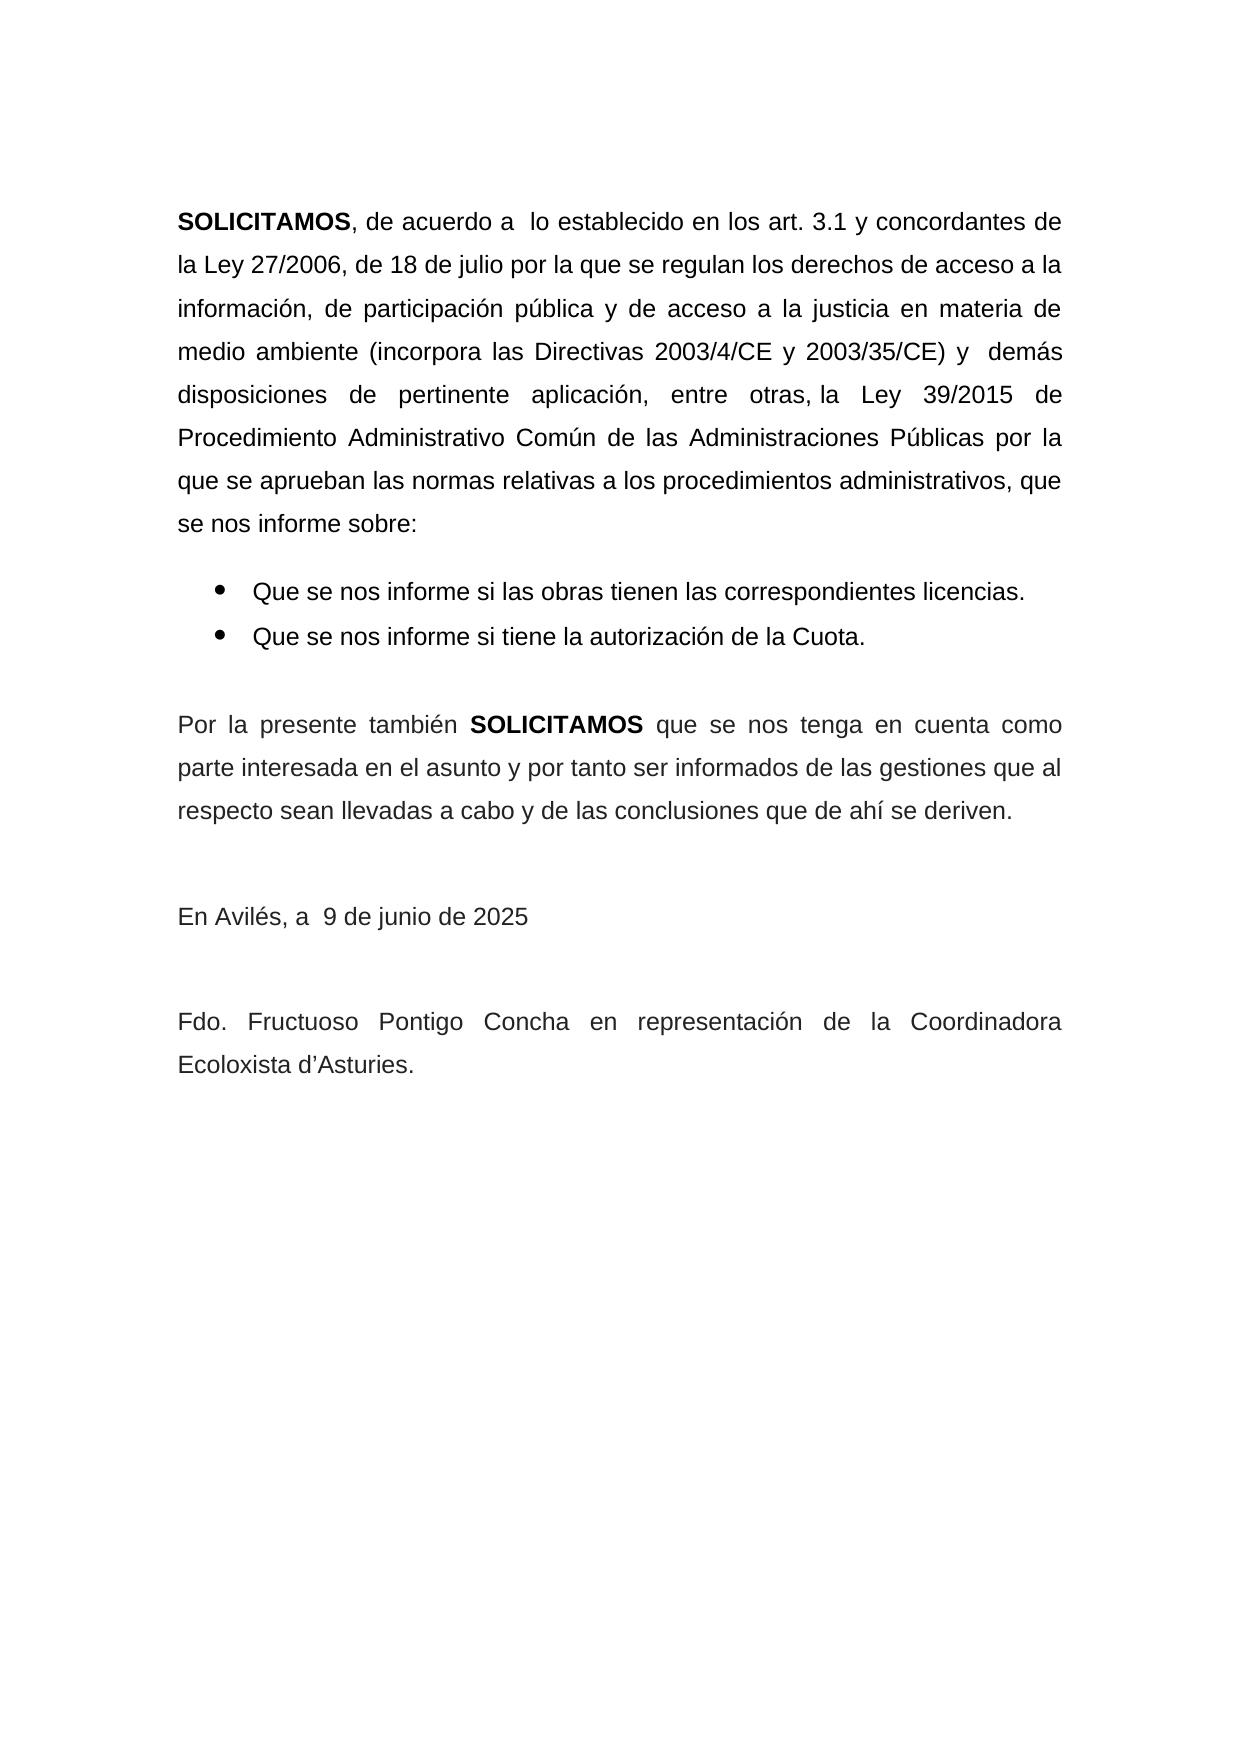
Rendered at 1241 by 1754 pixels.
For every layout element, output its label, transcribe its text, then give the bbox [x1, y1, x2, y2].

text En Avilés, a 9 de junio de 2025 [177, 902, 1063, 931]
list Que se nos informe si tiene la autorización de la Cuota. [215, 622, 1063, 652]
list Que se nos informe si las obras tienen las correspondientes licencias. [215, 577, 1063, 607]
text SOLICITAMOS, de acuerdo a lo establecido en los art. 3.1 y concordantes de la Ley 27/2006, de 18 de julio por la que se regulan los derechos de acceso a la información, de participación pública y de acceso a la justicia en materia de medio ambiente (incorpora las Directivas 2003/4/CE y 2003/35/CE) y demás disposiciones de pertinente aplicación, entre otras, la Ley 39/2015 de Procedimiento Administrativo Común de las Administraciones Públicas por la que se aprueban las normas relativas a los procedimientos administrativos, que se nos informe sobre: [177, 207, 1063, 538]
text Por la presente también SOLICITAMOS que se nos tenga en cuenta como parte interesada en el asunto y por tanto ser informados de las gestiones que al respecto sean llevadas a cabo y de las conclusiones que de ahí se deriven. [177, 710, 1063, 825]
text Fdo. Fructuoso Pontigo Concha en representación de la Coordinadora Ecoloxista d’Asturies. [177, 1007, 1063, 1079]
